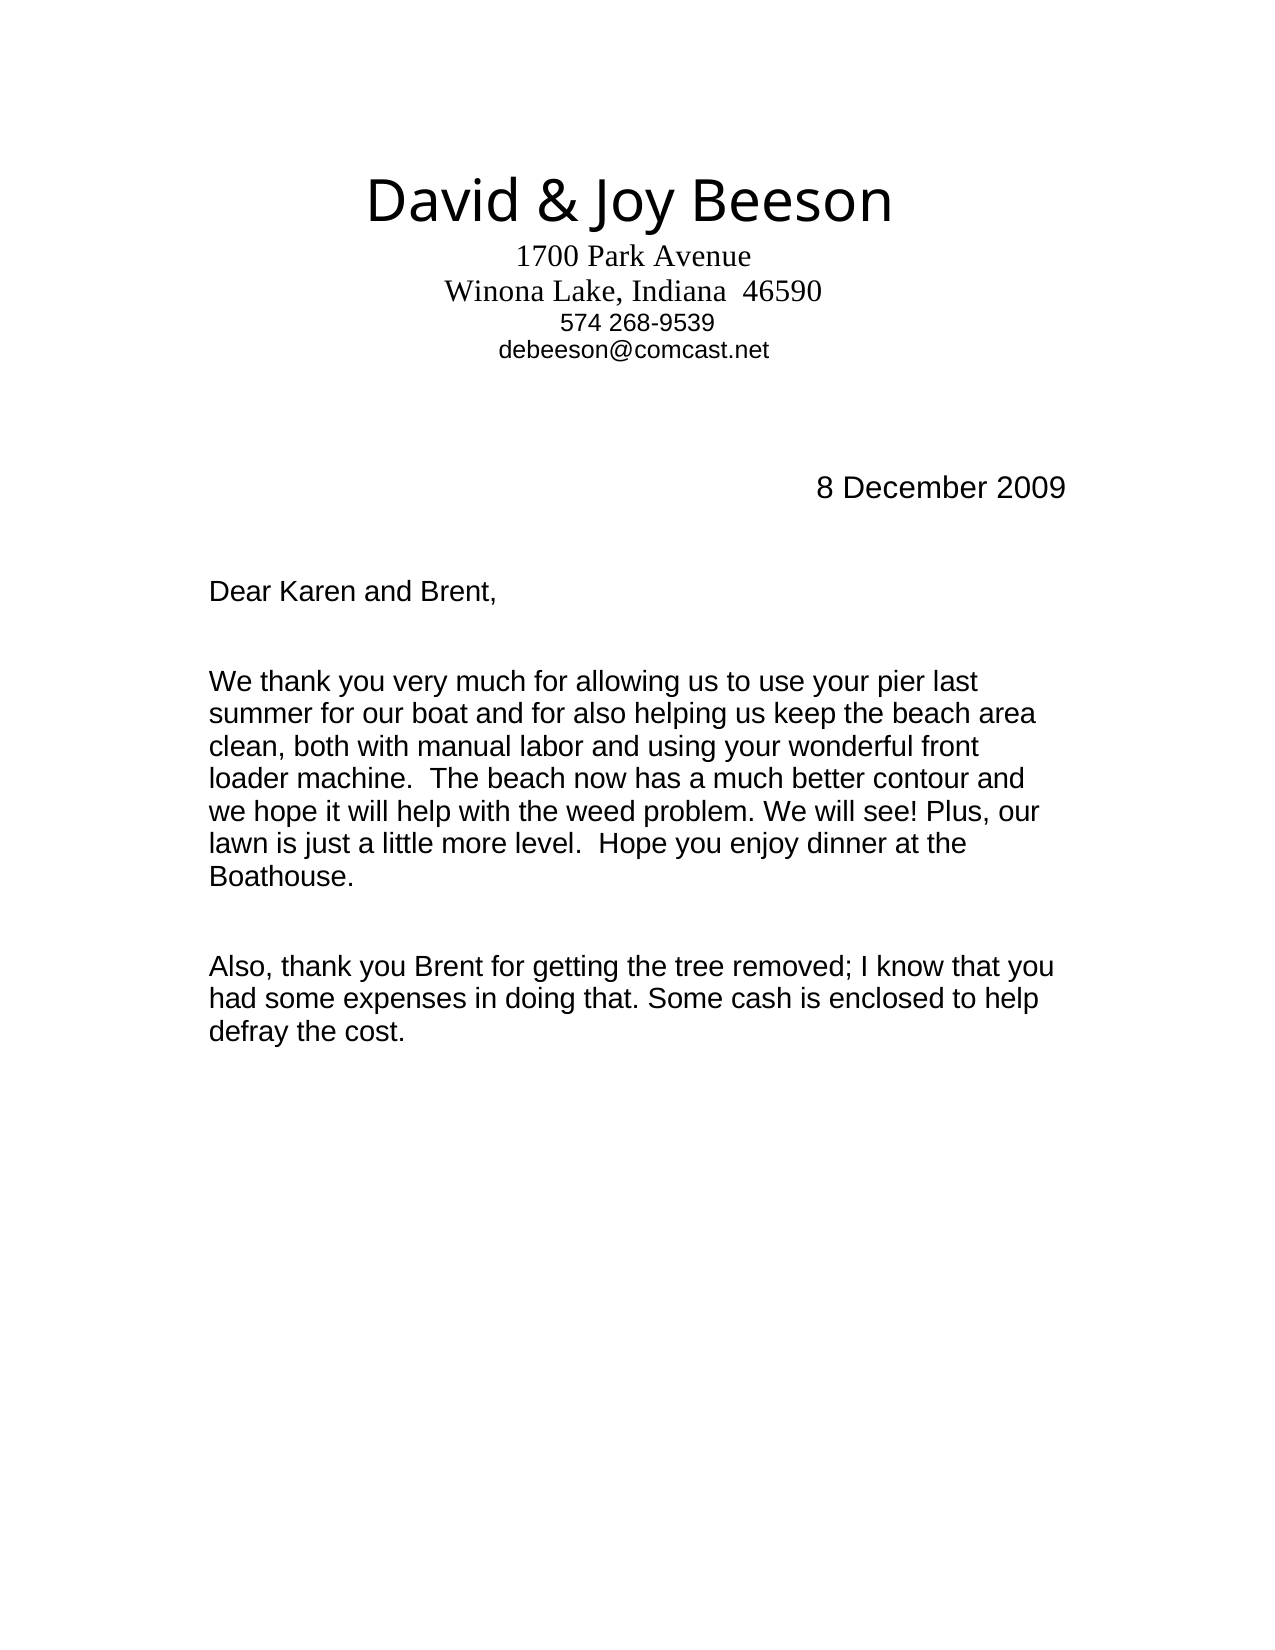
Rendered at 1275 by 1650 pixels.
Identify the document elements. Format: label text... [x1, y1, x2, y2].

text Also, thank you Brent for getting the tree removed; I know that you had some expenses in doing that. Some cash is enclosed to help defray the cost. [208, 949, 1066, 1047]
text debeeson@comcast.net [208, 336, 1066, 364]
text 1700 Park Avenue [208, 238, 1066, 273]
text David & Joy Beeson [208, 159, 1066, 238]
text 8 December 2009 [208, 469, 1066, 504]
text 574 268-9539 [208, 308, 1066, 336]
text Winona Lake, Indiana 46590 [208, 273, 1066, 308]
text We thank you very much for allowing us to use your pier last summer for our boat and for also helping us keep the beach area clean, both with manual labor and using your wonderful front loader machine. The beach now has a much better contour and we hope it will help with the weed problem. We will see! Plus, our lawn is just a little more level. Hope you enjoy dinner at the Boathouse. [208, 664, 1066, 892]
text Dear Karen and Brent, [208, 574, 1066, 607]
